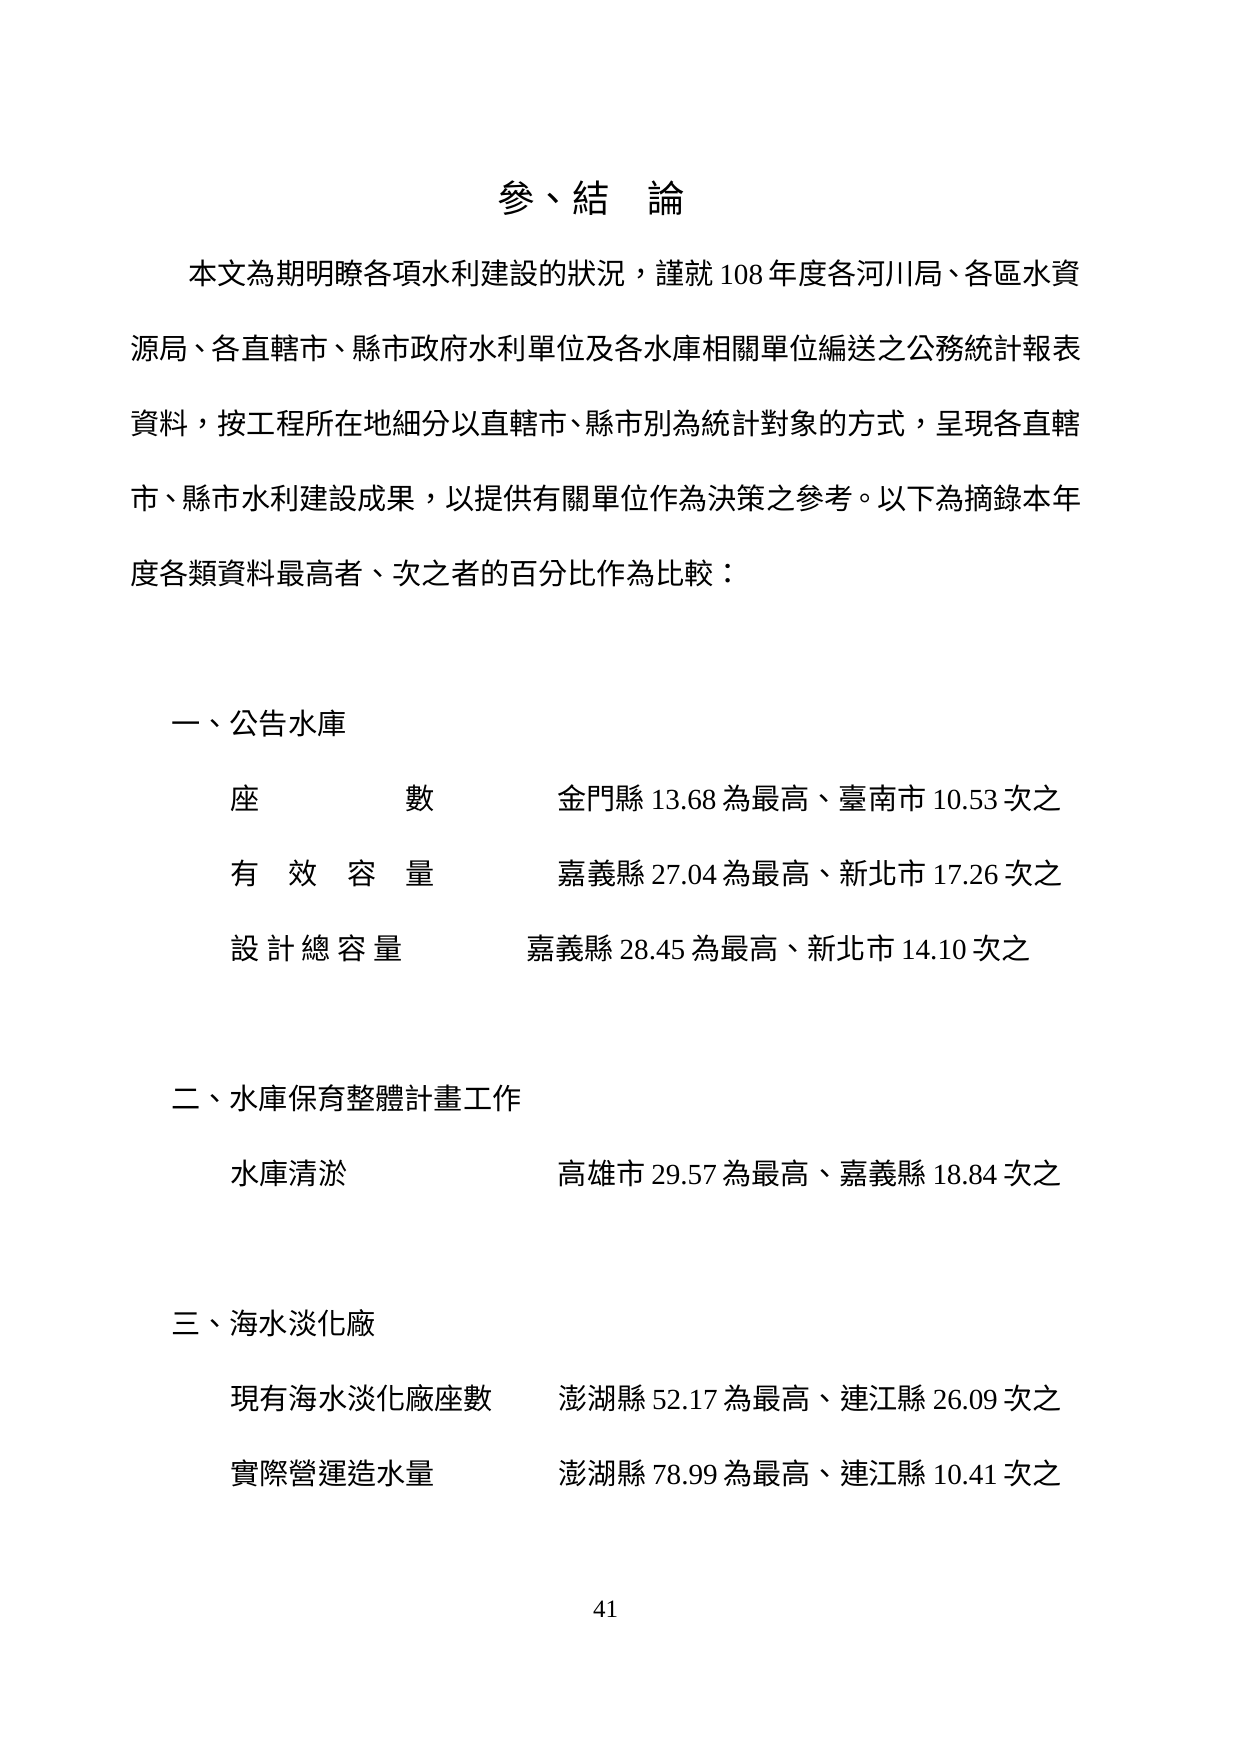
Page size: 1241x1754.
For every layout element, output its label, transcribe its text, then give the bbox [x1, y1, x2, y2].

text 參、結 論 [130, 159, 1051, 234]
text 有 效 容 量 嘉義縣27.04為最高、新北市17.26次之 [230, 834, 1081, 909]
text 二、水庫保育整體計畫工作 [171, 1059, 1081, 1134]
text 水庫清淤 高雄市29.57為最高、嘉義縣18.84次之 [230, 1134, 1081, 1209]
text 現有海水淡化廠座數 澎湖縣52.17為最高、連江縣26.09次之 [230, 1359, 1081, 1434]
text 實際營運造水量 澎湖縣78.99為最高、連江縣10.41次之 [230, 1434, 1081, 1509]
text 三、海水淡化廠 [171, 1284, 1081, 1359]
text 本文為期明瞭各項水利建設的狀況，謹就108年度各河川局、各區水資源局、各直轄市、縣市政府水利單位及各水庫相關單位編送之公務統計報表資料，按工程所在地細分以直轄市、縣市別為統計對象的方式，呈現各直轄市、縣市水利建設成果，以提供有關單位作為決策之參考。以下為摘錄本年度各類資料最高者、次之者的百分比作為比較： [130, 234, 1081, 609]
text 座 數 金門縣13.68為最高、臺南市10.53次之 [230, 759, 1081, 834]
text 一、公告水庫 [171, 684, 1081, 759]
text 設 計 總 容 量 嘉義縣28.45為最高、新北市14.10次之 [230, 909, 1081, 984]
